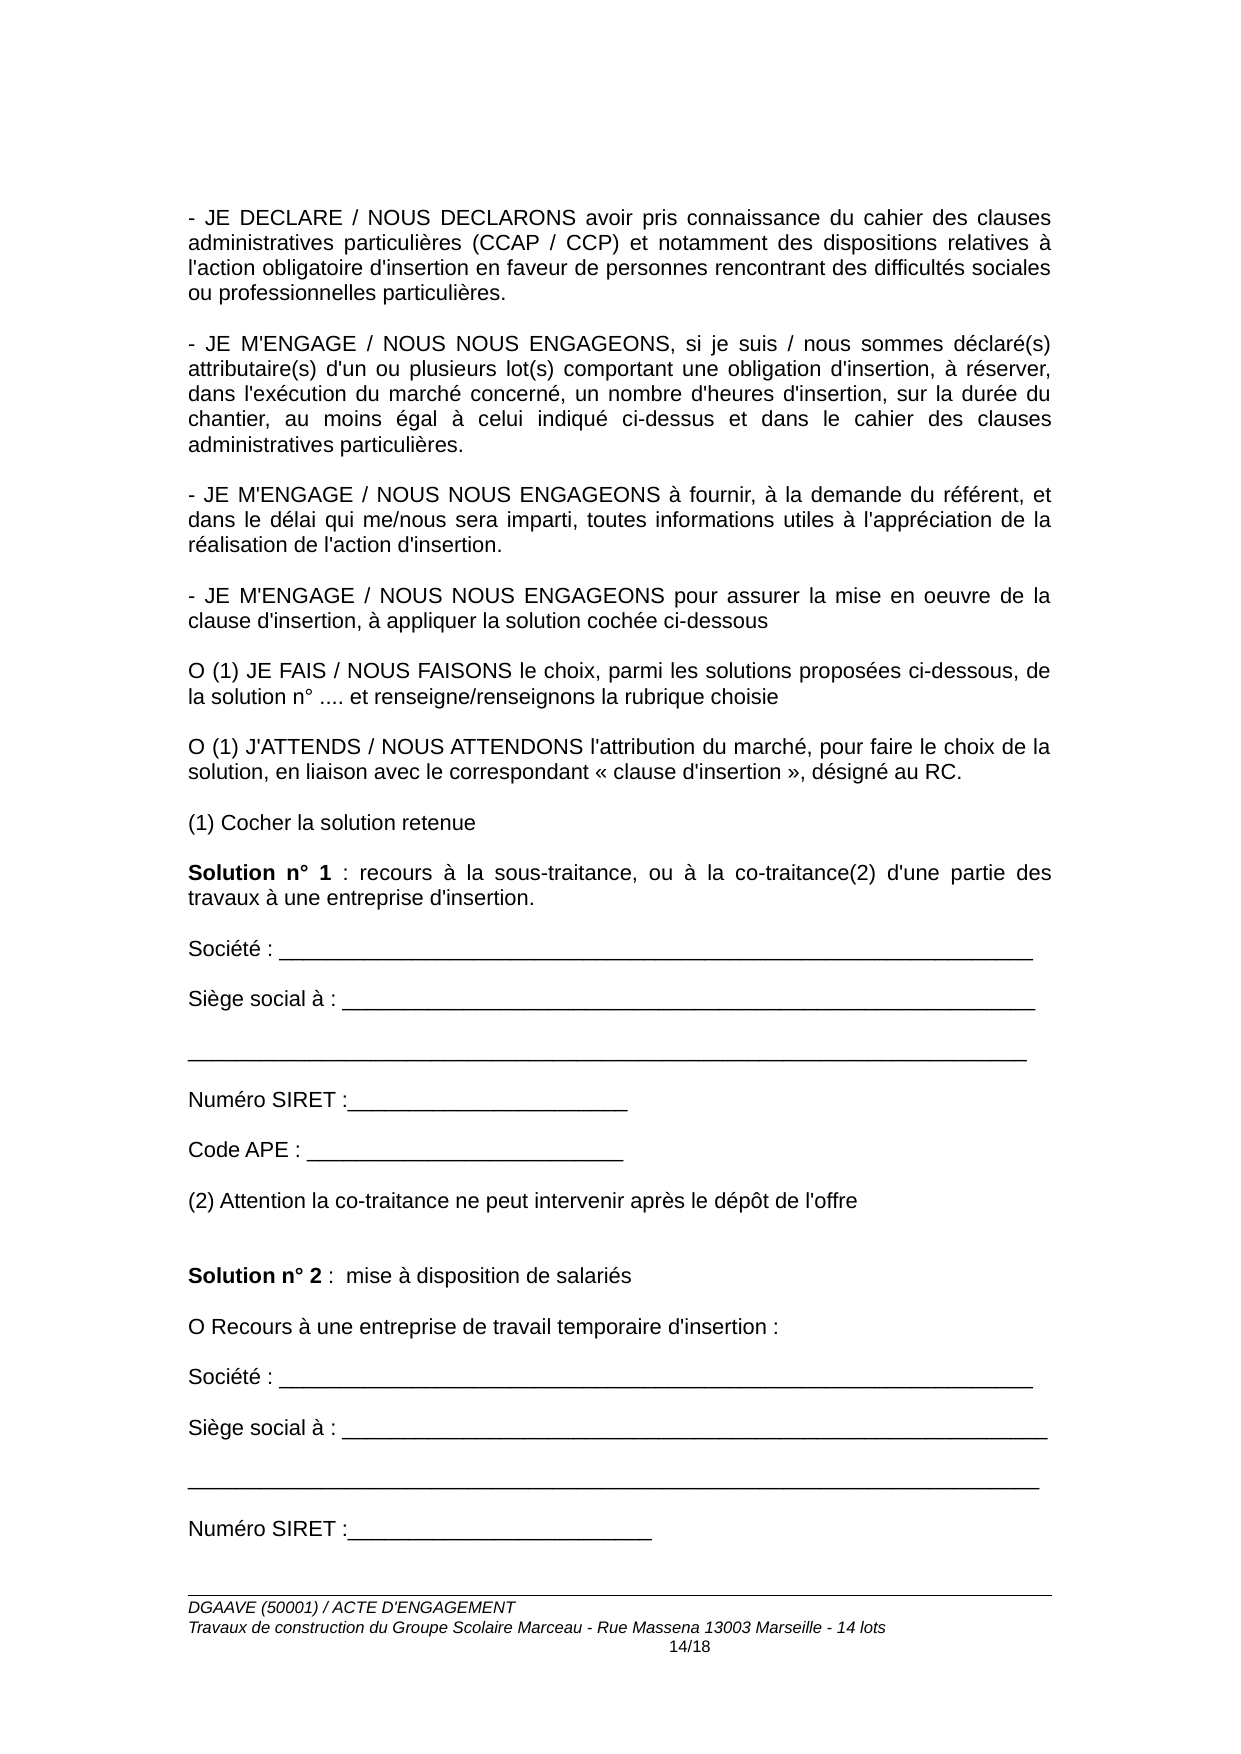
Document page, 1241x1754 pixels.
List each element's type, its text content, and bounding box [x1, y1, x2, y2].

text Solution n° 2 : mise à disposition de salariés [188, 1263, 1052, 1288]
text ______________________________________________________________________ [188, 1465, 1052, 1490]
text Solution n° 1 : recours à la sous-traitance, ou à la co-traitance(2) d'une partie des travaux à une entreprise d'insertion. [188, 860, 1052, 910]
text Numéro SIRET :_________________________ [188, 1515, 1052, 1541]
text O Recours à une entreprise de travail temporaire d'insertion : [188, 1314, 1052, 1339]
text (1) Cocher la solution retenue [188, 809, 1052, 835]
text O (1) J'ATTENDS / NOUS ATTENDONS l'attribution du marché, pour faire le choix de la solution, en liaison avec le correspondant « clause d'insertion », désigné au RC. [188, 734, 1052, 784]
text - JE M'ENGAGE / NOUS NOUS ENGAGEONS à fournir, à la demande du référent, et dans le délai qui me/nous sera imparti, toutes informations utiles à l'appréciation de la réalisation de l'action d'insertion. [188, 482, 1052, 557]
text Société : ______________________________________________________________ [188, 936, 1052, 961]
text Siège social à : _________________________________________________________ [188, 986, 1052, 1011]
text - JE M'ENGAGE / NOUS NOUS ENGAGEONS, si je suis / nous sommes déclaré(s) attributaire(s) d'un ou plusieurs lot(s) comportant une obligation d'insertion, à réserver, dans l'exécution du marché concerné, un nombre d'heures d'insertion, sur la durée du chantier, au moins égal à celui indiqué ci-dessus et dans le cahier des clauses administratives particulières. [188, 331, 1052, 457]
text Code APE : __________________________ [188, 1137, 1052, 1162]
text Numéro SIRET :_______________________ [188, 1087, 1052, 1112]
text O (1) JE FAIS / NOUS FAISONS le choix, parmi les solutions proposées ci-dessous, de la solution n° .... et renseigne/renseignons la rubrique choisie [188, 658, 1052, 709]
text - JE M'ENGAGE / NOUS NOUS ENGAGEONS pour assurer la mise en oeuvre de la clause d'insertion, à appliquer la solution cochée ci-dessous [188, 583, 1052, 633]
text - JE DECLARE / NOUS DECLARONS avoir pris connaissance du cahier des clauses administratives particulières (CCAP / CCP) et notamment des dispositions relatives à l'action obligatoire d'insertion en faveur de personnes rencontrant des difficultés sociales ou professionnelles particulières. [188, 204, 1052, 305]
text _____________________________________________________________________ [188, 1036, 1052, 1062]
text (2) Attention la co-traitance ne peut intervenir après le dépôt de l'offre [188, 1188, 1052, 1213]
text Société : ______________________________________________________________ [188, 1364, 1052, 1389]
text Siège social à : __________________________________________________________ [188, 1414, 1052, 1440]
